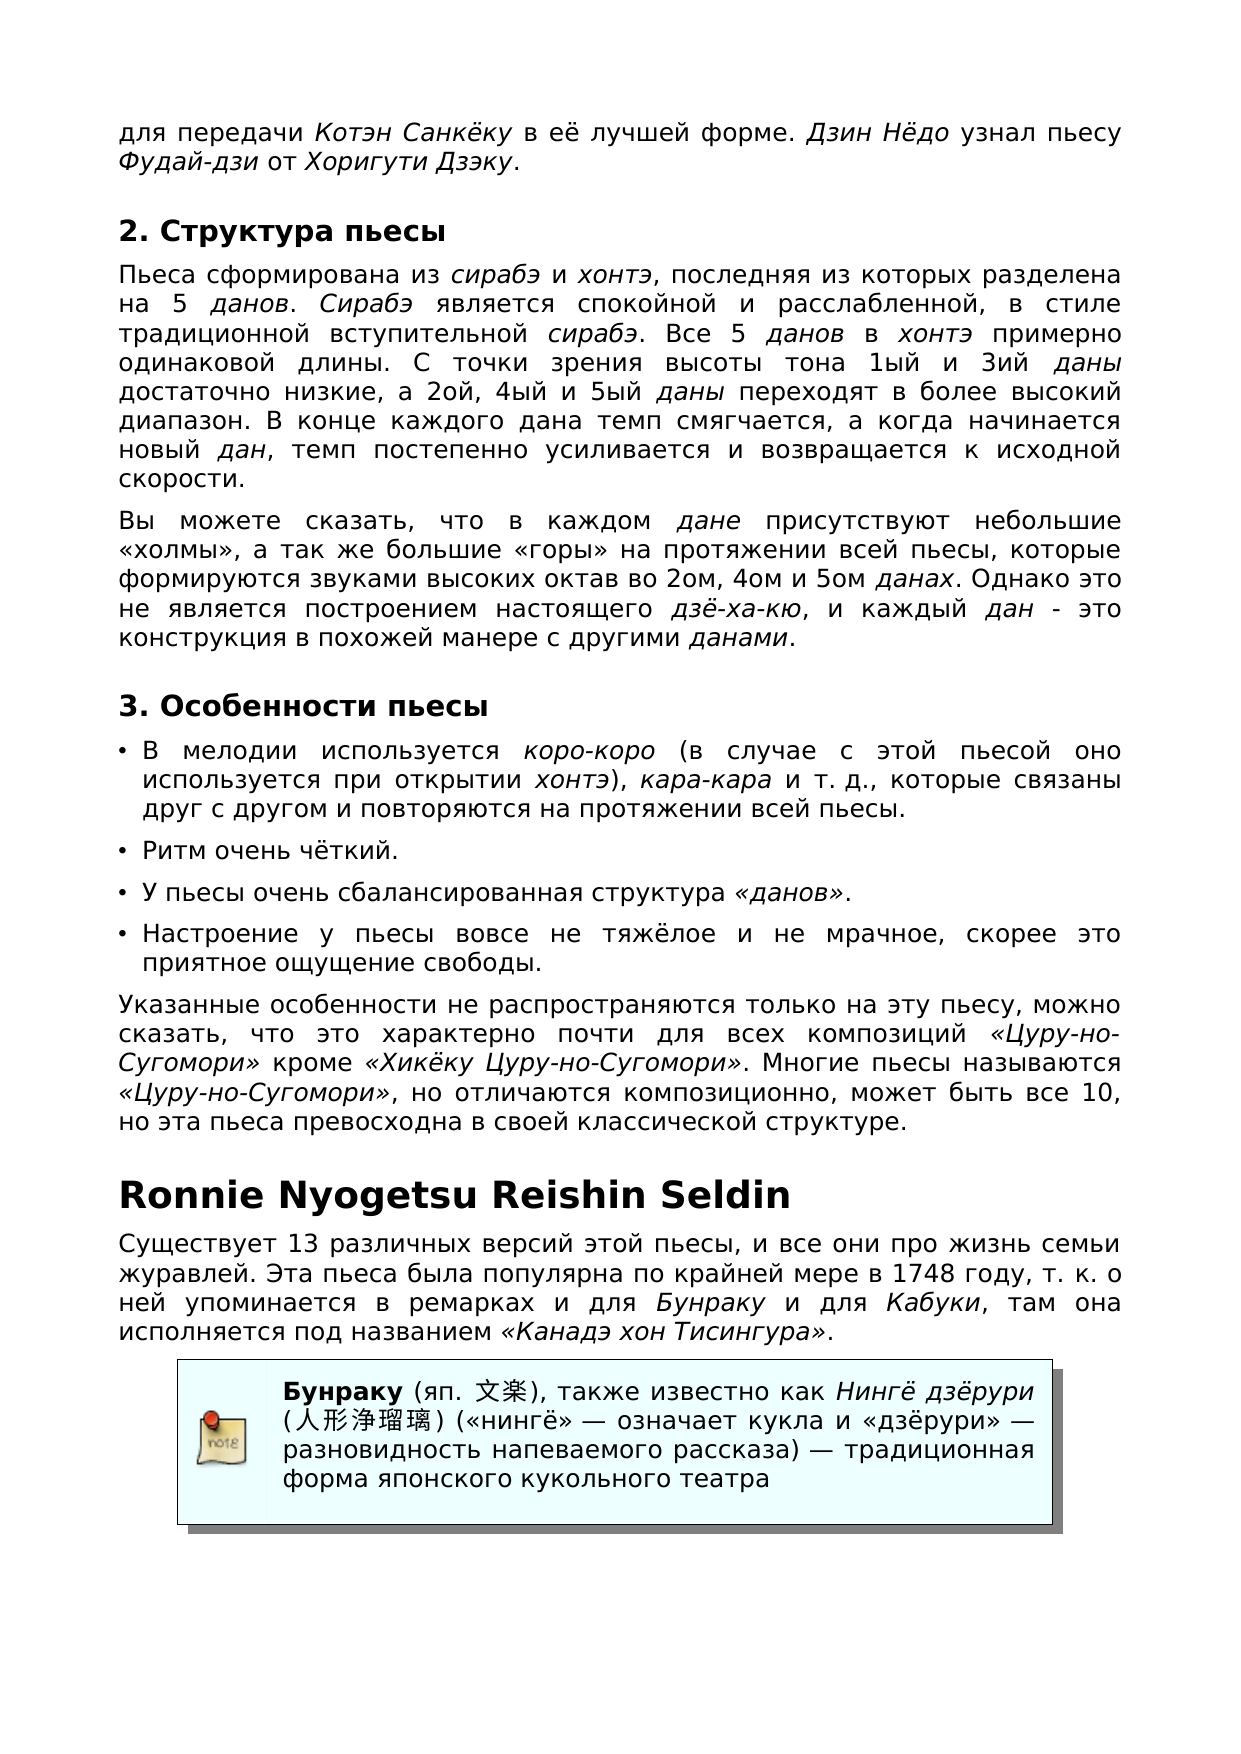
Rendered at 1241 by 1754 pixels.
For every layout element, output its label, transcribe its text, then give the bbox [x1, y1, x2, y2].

list Настроение у пьесы вовсе не тяжёлое и не мрачное, скорее это приятное ощущение свободы. [118, 919, 1122, 978]
list У пьесы очень сбалансированная структура «данов». [118, 878, 1122, 907]
text Пьеса сформирована из сирабэ и хонтэ, последняя из которых разделена на 5 данов. Сирабэ является спокойной и расслабленной, в стиле традиционной вступительной сирабэ. Все 5 данов в хонтэ примерно одинаковой длины. С точки зрения высоты тона 1ый и 3ий даны достаточно низкие, а 2ой, 4ый и 5ый даны переходят в более высокий диапазон. В конце каждого дана темп смягчается, а когда начинается новый дан, темп постепенно усиливается и возвращается к исходной скорости. [118, 260, 1122, 494]
list В мелодии используется коро-коро (в случае с этой пьесой оно используется при открытии хонтэ), кара-кара и т. д., которые связаны друг с другом и повторяются на протяжении всей пьесы. [118, 736, 1122, 823]
list Ритм очень чёткий. [118, 836, 1122, 865]
text для передачи Котэн Санкёку в её лучшей форме. Дзин Нёдо узнал пьесу Фудай-дзи от Хоригути Дзэку. [118, 118, 1122, 176]
subtitle 2. Структура пьесы [118, 214, 1122, 248]
table_header [178, 1360, 264, 1523]
text Существует 13 различных версий этой пьесы, и все они про жизнь семьи журавлей. Эта пьеса была популярна по крайней мере в 1748 году, т. к. о ней упоминается в ремарках и для Бунраку и для Кабуки, там она исполняется под названием «Канадэ хон Тисингура». [118, 1230, 1122, 1346]
table_header Бунраку (яп. 文楽), также известно как Нингё дзёрури (人形浄瑠璃) («нингё» — означает кукла и «дзёрури» — разновидность напеваемого рассказа) — традиционная форма японского кукольного театра [265, 1360, 1052, 1523]
subtitle Ronnie Nyogetsu Reishin Seldin [118, 1173, 1122, 1217]
picture [183, 1403, 259, 1479]
text Вы можете сказать, что в каждом дане присутствуют небольшие «холмы», а так же большие «горы» на протяжении всей пьесы, которые формируются звуками высоких октав во 2ом, 4ом и 5ом данах. Однако это не является построением настоящего дзё-ха-кю, и каждый дан - это конструкция в похожей манере с другими данами. [118, 506, 1122, 652]
subtitle 3. Особенности пьесы [118, 689, 1122, 723]
text Указанные особенности не распространяются только на эту пьесу, можно сказать, что это характерно почти для всех композиций «Цуру-но-Сугомори» кроме «Хикёку Цуру-но-Сугомори». Многие пьесы называются «Цуру-но-Сугомори», но отличаются композиционно, может быть все 10, но эта пьеса превосходна в своей классической структуре. [118, 990, 1122, 1136]
